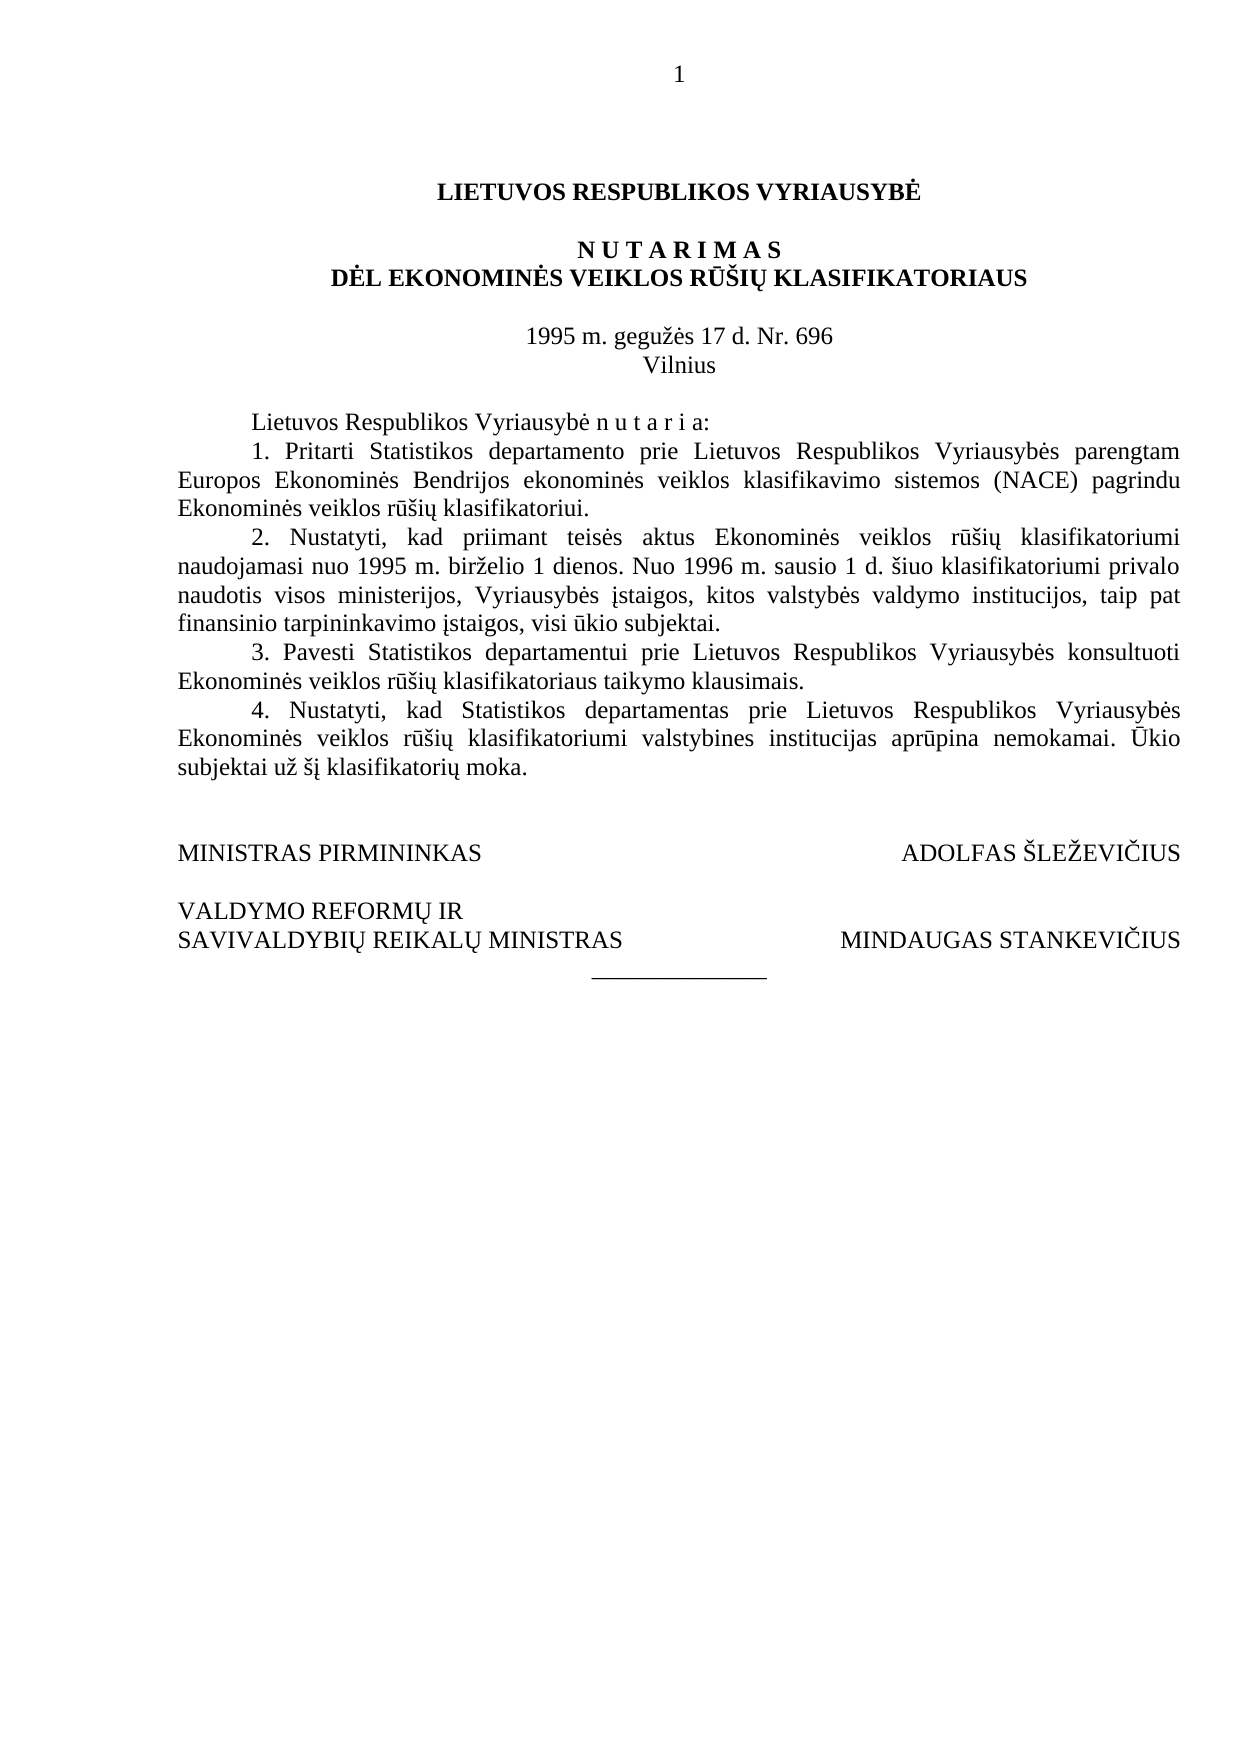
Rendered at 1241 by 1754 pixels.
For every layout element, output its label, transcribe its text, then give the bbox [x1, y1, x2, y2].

text MINISTRAS PIRMININKAS ADOLFAS ŠLEŽEVIČIUS [177, 838, 1181, 867]
text Vilnius [177, 350, 1181, 378]
text LIETUVOS RESPUBLIKOS VYRIAUSYBĖ [177, 177, 1181, 206]
text 4. Nustatyti, kad Statistikos departamentas prie Lietuvos Respublikos Vyriausybės Ekonominės veiklos rūšių klasifikatoriumi valstybines institucijas aprūpina nemokamai. Ūkio subjektai už šį klasifikatorių moka. [177, 695, 1181, 781]
text ______________ [177, 953, 1181, 982]
text VALDYMO REFORMŲ IR [177, 896, 1181, 925]
text SAVIVALDYBIŲ REIKALŲ MINISTRAS MINDAUGAS STANKEVIČIUS [177, 925, 1181, 953]
text 1995 m. gegužės 17 d. Nr. 696 [177, 321, 1181, 350]
text Lietuvos Respublikos Vyriausybė nutaria: [177, 407, 1181, 436]
text 3. Pavesti Statistikos departamentui prie Lietuvos Respublikos Vyriausybės konsultuoti Ekonominės veiklos rūšių klasifikatoriaus taikymo klausimais. [177, 637, 1181, 695]
text DĖL EKONOMINĖS VEIKLOS RŪŠIŲ KLASIFIKATORIAUS [177, 263, 1181, 292]
text 1. Pritarti Statistikos departamento prie Lietuvos Respublikos Vyriausybės parengtam Europos Ekonominės Bendrijos ekonominės veiklos klasifikavimo sistemos (NACE) pagrindu Ekonominės veiklos rūšių klasifikatoriui. [177, 436, 1181, 522]
text 2. Nustatyti, kad priimant teisės aktus Ekonominės veiklos rūšių klasifikatoriumi naudojamasi nuo 1995 m. birželio 1 dienos. Nuo 1996 m. sausio 1 d. šiuo klasifikatoriumi privalo naudotis visos ministerijos, Vyriausybės įstaigos, kitos valstybės valdymo institucijos, taip pat finansinio tarpininkavimo įstaigos, visi ūkio subjektai. [177, 522, 1181, 637]
text N U T A R I M A S [177, 235, 1181, 263]
